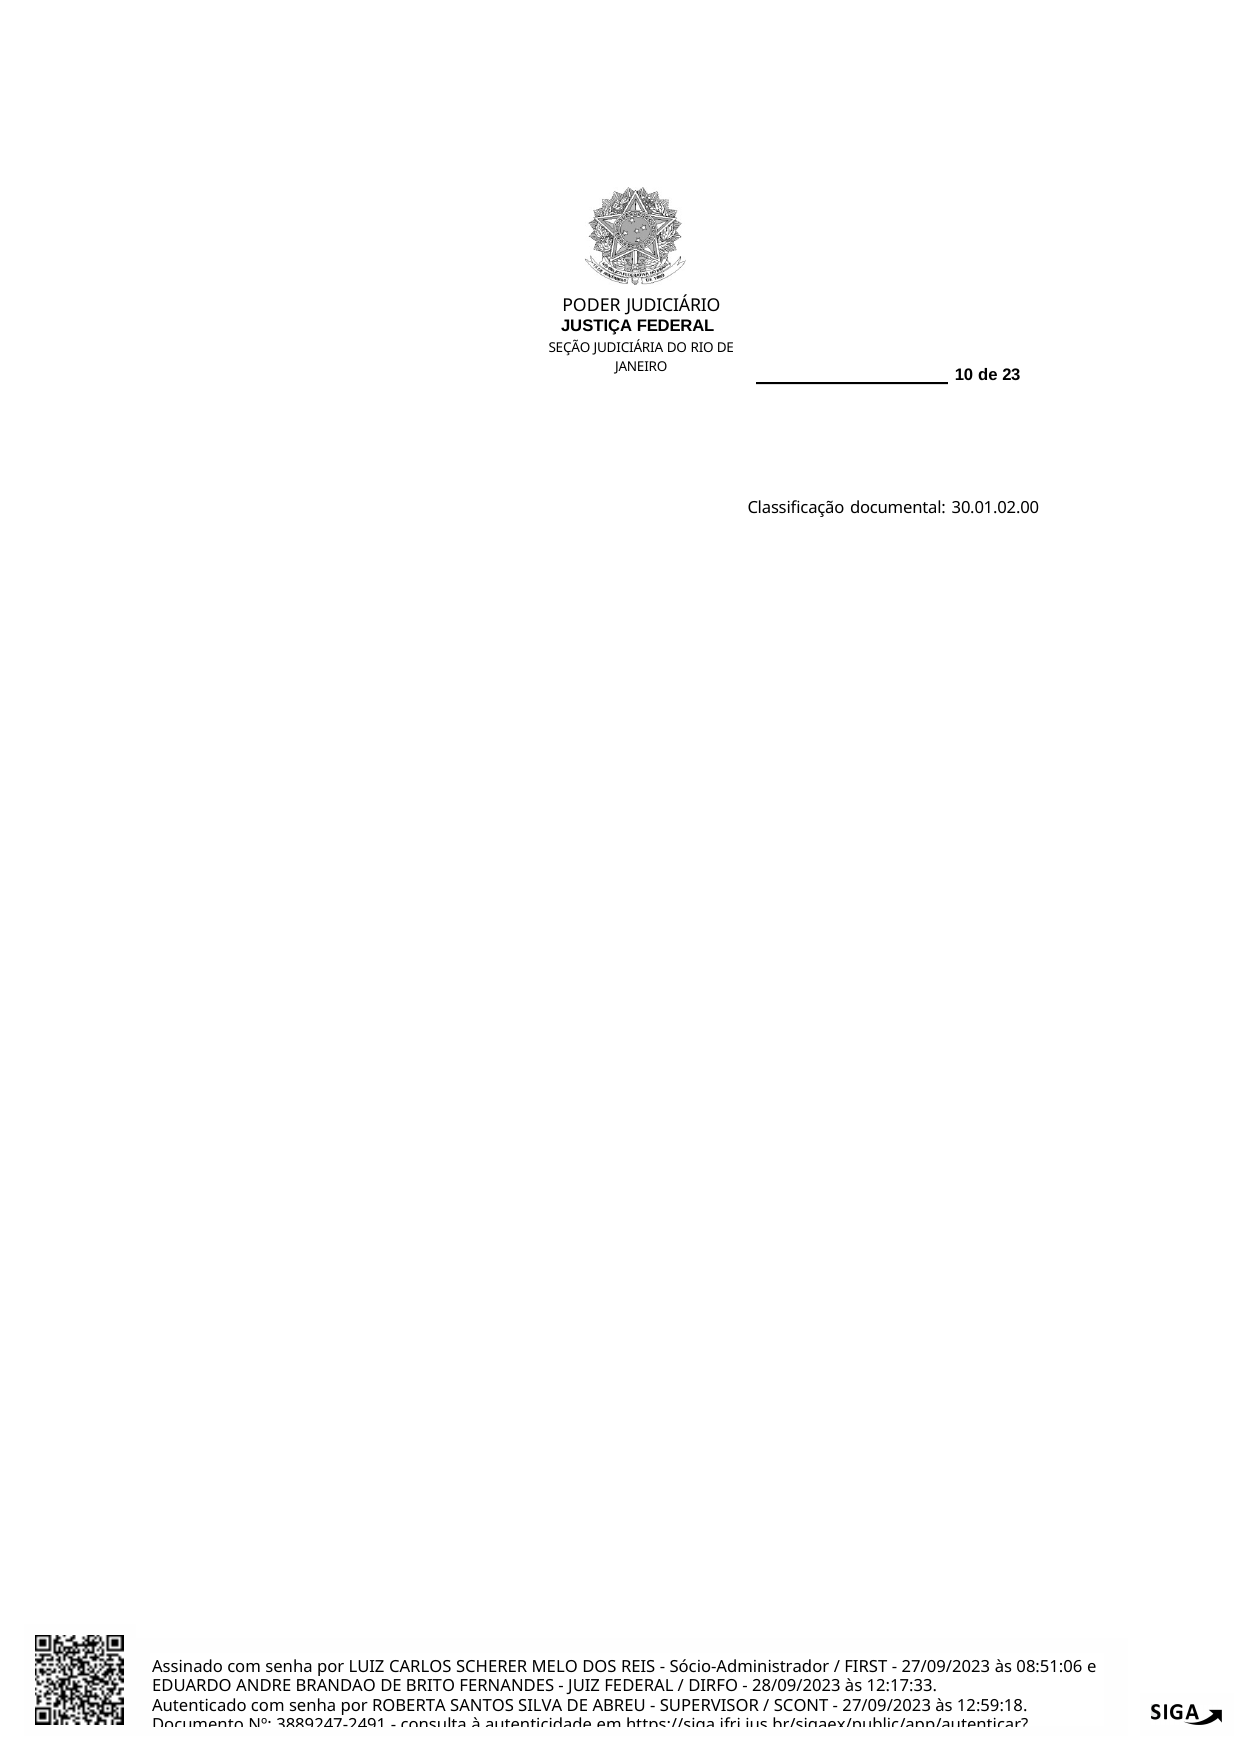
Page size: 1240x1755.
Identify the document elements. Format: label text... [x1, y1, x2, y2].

text Classificação documental: 30.01.02.00 [747, 496, 1064, 519]
